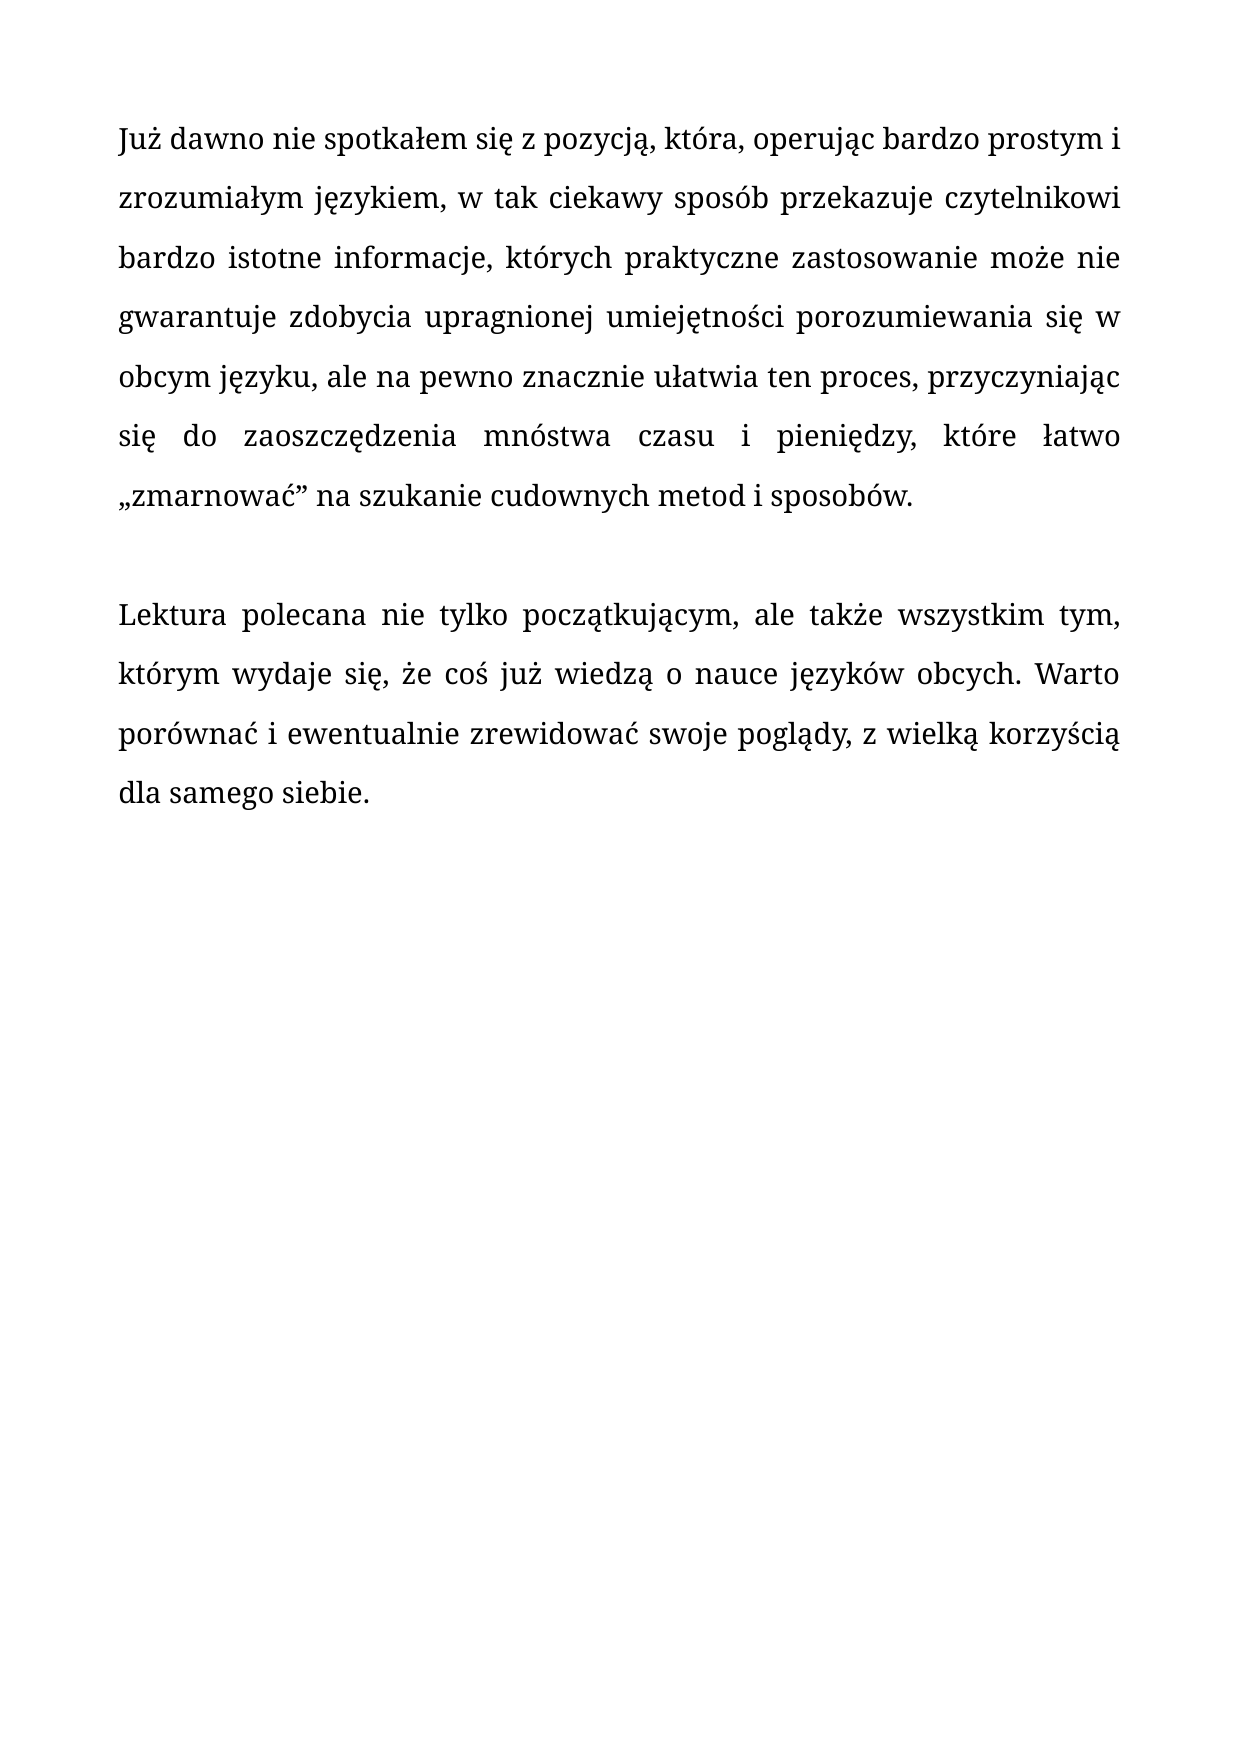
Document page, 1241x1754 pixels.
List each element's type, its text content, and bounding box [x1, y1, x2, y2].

text Już dawno nie spotkałem się z pozycją, która, operując bardzo prostym i zrozumiałym językiem, w tak ciekawy sposób przekazuje czytelnikowi bardzo istotne informacje, których praktyczne zastosowanie może nie gwarantuje zdobycia upragnionej umiejętności porozumiewania się w obcym języku, ale na pewno znacznie ułatwia ten proces, przyczyniając się do zaoszczędzenia mnóstwa czasu i pieniędzy, które łatwo „zmarnować” na szukanie cudownych metod i sposobów. [118, 118, 1122, 515]
text Lektura polecana nie tylko początkującym, ale także wszystkim tym, którym wydaje się, że coś już wiedzą o nauce języków obcych. Warto porównać i ewentualnie zrewidować swoje poglądy, z wielką korzyścią dla samego siebie. [118, 594, 1122, 812]
